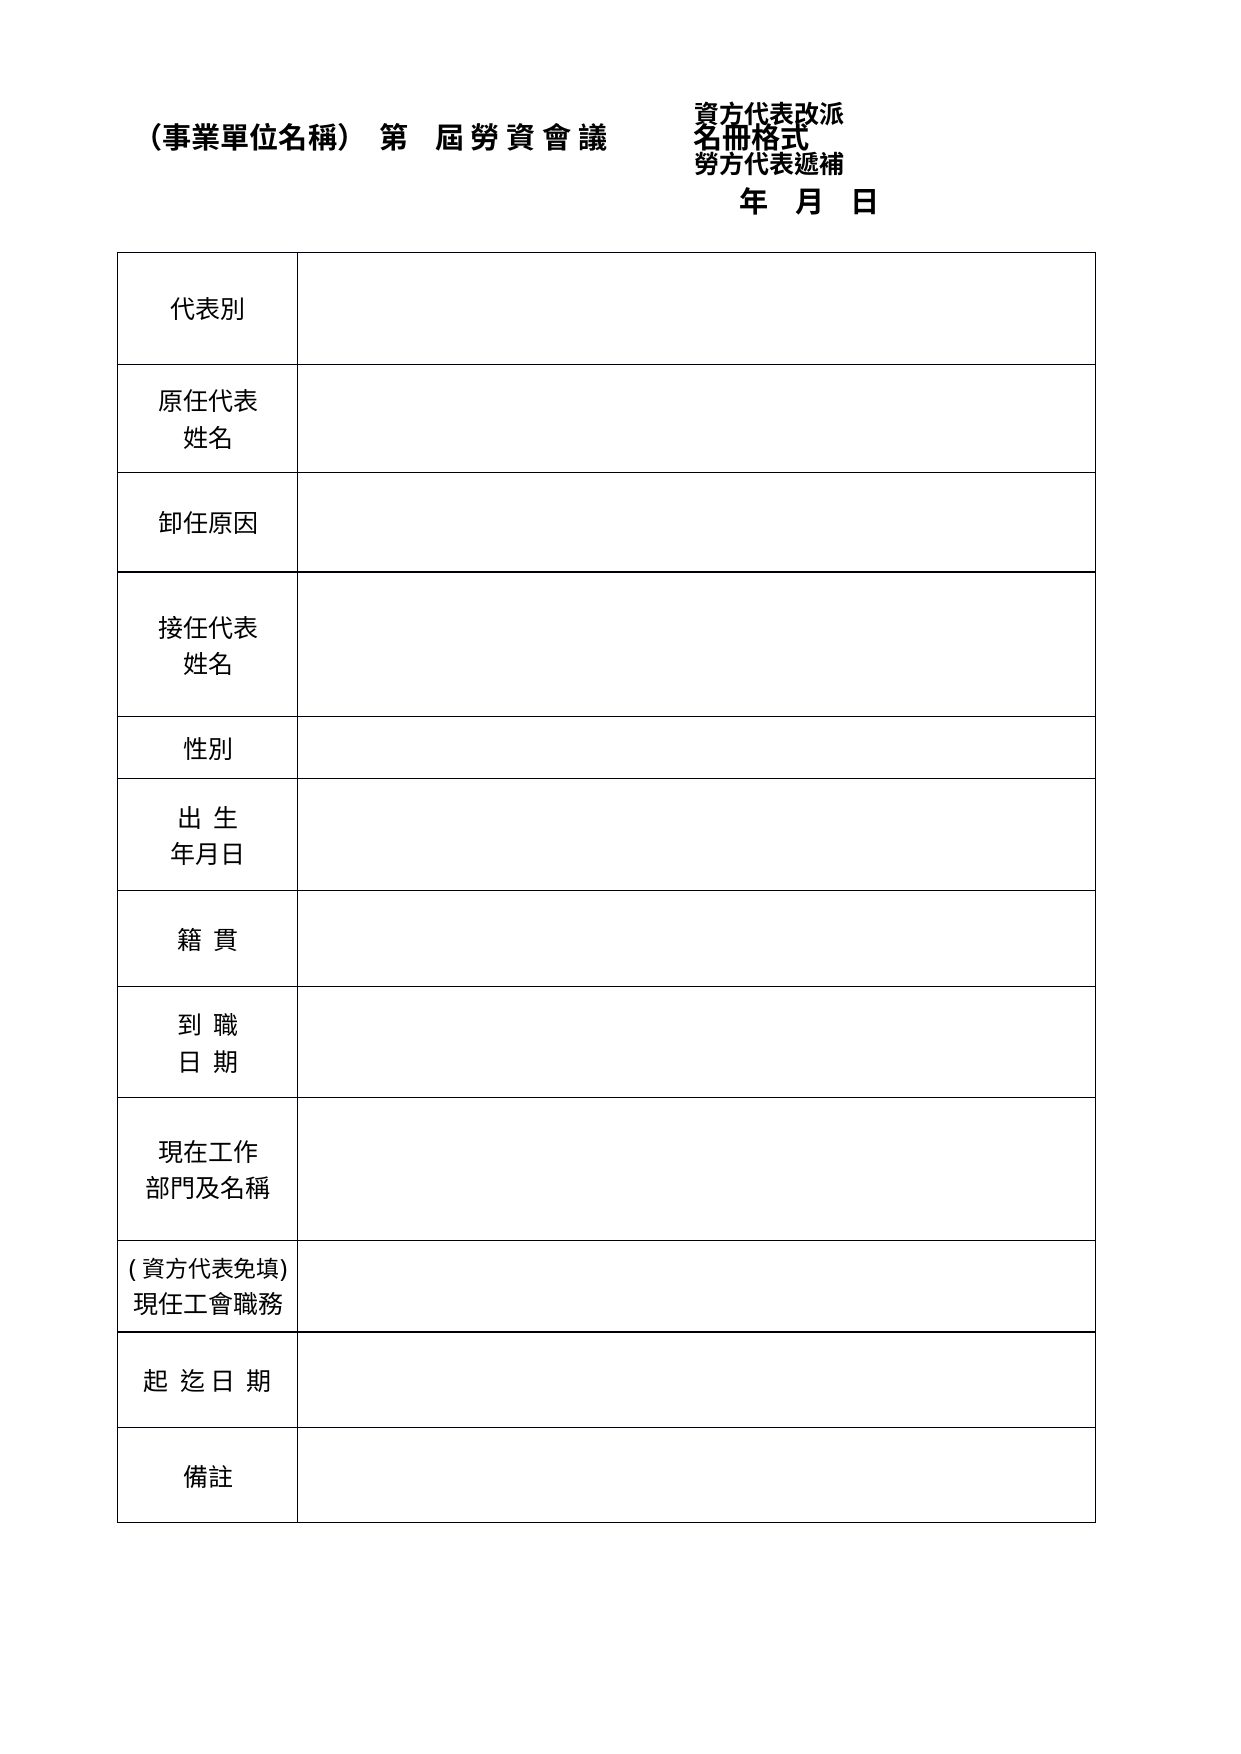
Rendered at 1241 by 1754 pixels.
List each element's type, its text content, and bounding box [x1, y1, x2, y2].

text 資方代表改派 [730, 103, 767, 128]
table_cell [298, 891, 1095, 986]
table_cell [298, 365, 1095, 472]
table_header [298, 253, 1095, 363]
table_cell [298, 1428, 1095, 1522]
text （事業單位名稱） 第 屆 勞 資 會 議 名冊格式 [133, 128, 1093, 153]
text 年 月 日 [694, 178, 1093, 221]
table_cell 性別 [118, 717, 297, 778]
table_cell 接任代表 姓名 [118, 573, 297, 716]
text 資方代表改派 [760, 103, 802, 128]
table_cell [298, 987, 1095, 1097]
table_cell 原任代表 姓名 [118, 365, 297, 472]
text 資方代表改派 [694, 103, 708, 128]
table_cell [298, 717, 1095, 778]
table_cell [298, 779, 1095, 890]
table_cell 出 生 年月日 [118, 779, 297, 890]
table_cell 起 迄 日 期 [118, 1333, 297, 1427]
table_cell [298, 1333, 1095, 1427]
table_cell 備註 [118, 1428, 297, 1522]
table_cell ( 資方代表免填) 現任工會職務 [118, 1241, 297, 1331]
table_header 代表別 [118, 253, 297, 363]
table_cell 現在工作 部門及名稱 [118, 1098, 297, 1239]
text 資方代表改派 [704, 103, 737, 128]
table_cell 到 職 日 期 [118, 987, 297, 1097]
table_cell [298, 473, 1095, 571]
text 資方代表改派 [799, 103, 1093, 128]
table_cell [298, 1098, 1095, 1239]
table_cell 卸任原因 [118, 473, 297, 571]
table_cell [298, 1241, 1095, 1331]
text 勞方代表遞補 [694, 153, 1093, 178]
table_cell [298, 573, 1095, 716]
table_cell 籍 貫 [118, 891, 297, 986]
